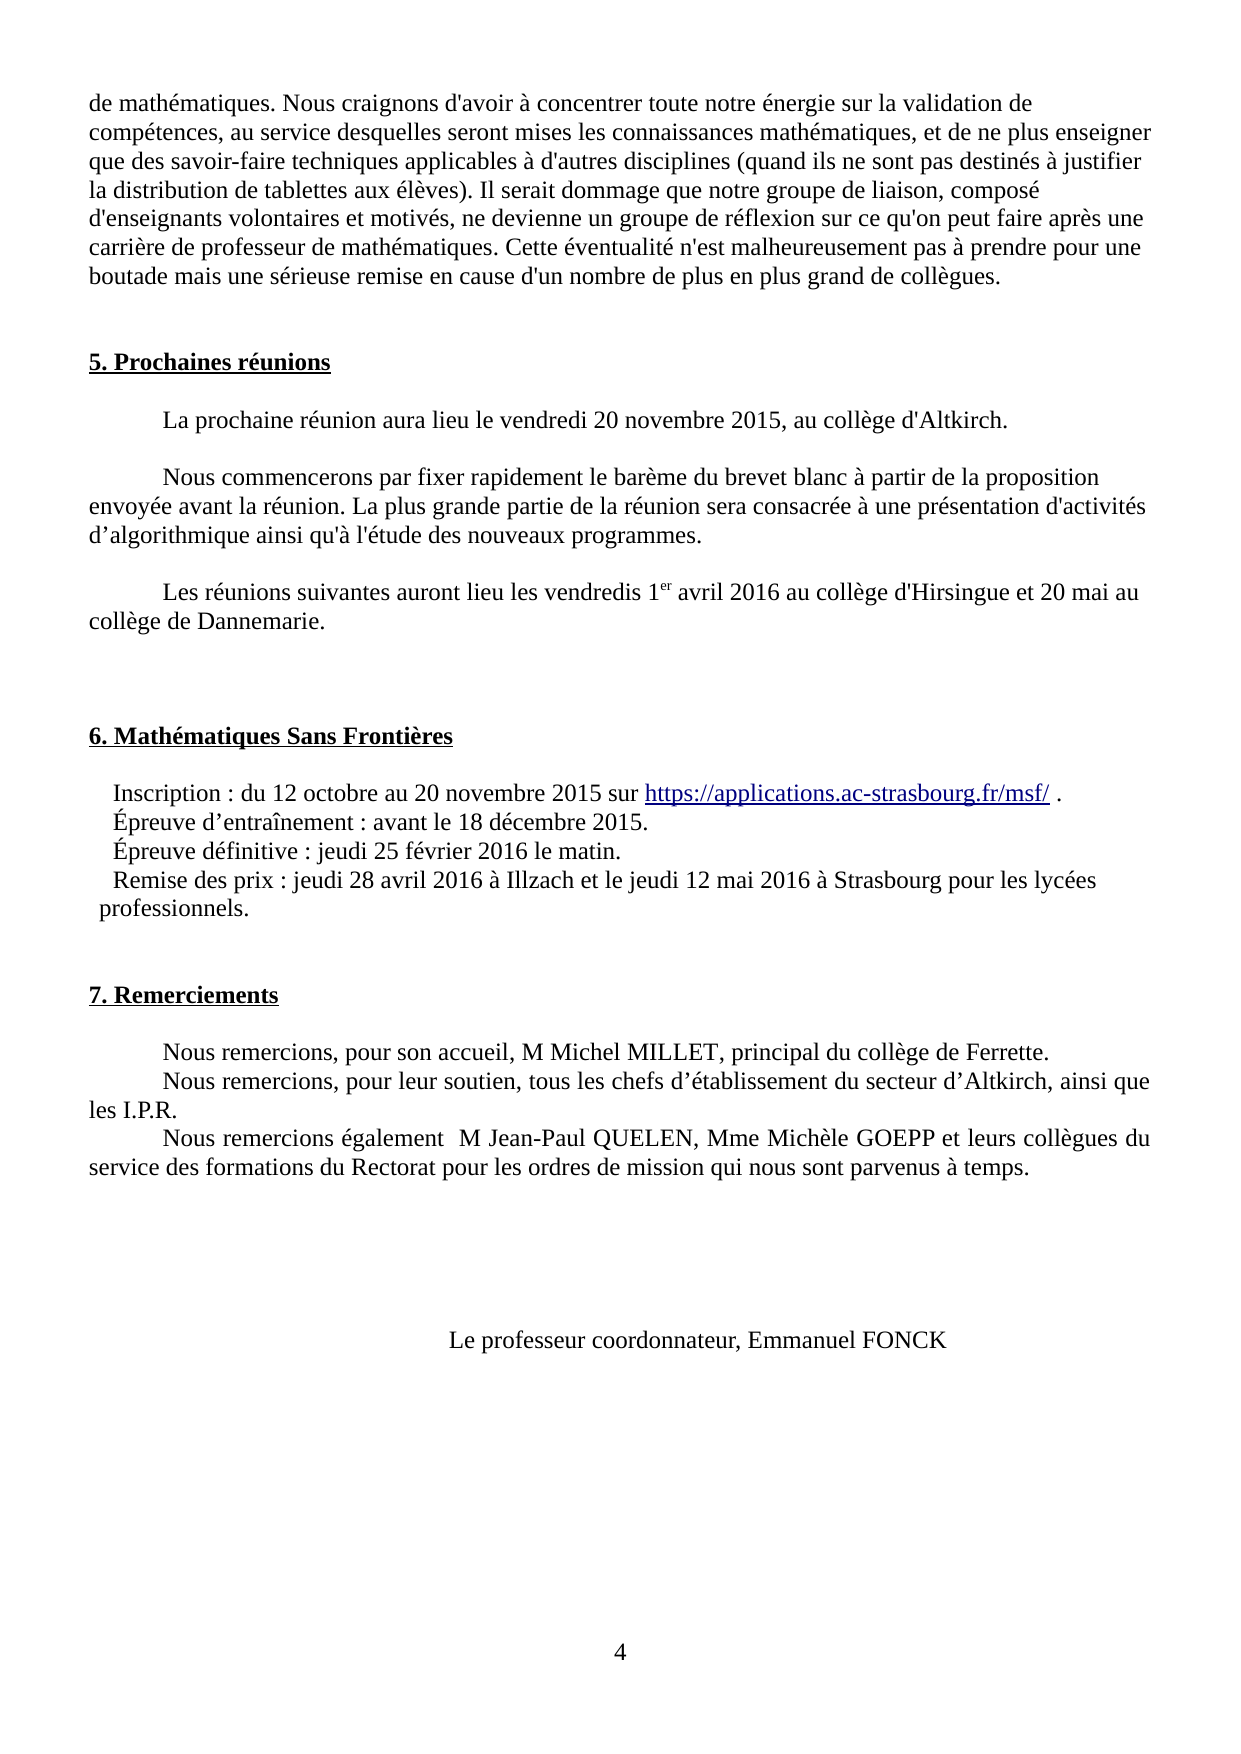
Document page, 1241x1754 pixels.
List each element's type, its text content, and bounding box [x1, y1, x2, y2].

text Le professeur coordonnateur, Emmanuel FONCK [162, 1325, 1152, 1353]
text 5. Prochaines réunions [89, 347, 1152, 376]
text Inscription : du 12 octobre au 20 novembre 2015 sur https://applications.ac-strasbourg.fr/msf/ . [99, 778, 1152, 807]
text La prochaine réunion aura lieu le vendredi 20 novembre 2015, au collège d'Altkirch. [89, 405, 1166, 433]
text de mathématiques. Nous craignons d'avoir à concentrer toute notre énergie sur la validation de compétences, au service desquelles seront mises les connaissances mathématiques, et de ne plus enseigner que des savoir-faire techniques applicables à d'autres disciplines (quand ils ne sont pas destinés à justifier la distribution de tablettes aux élèves). Il serait dommage que notre groupe de liaison, composé d'enseignants volontaires et motivés, ne devienne un groupe de réflexion sur ce qu'on peut faire après une carrière de professeur de mathématiques. Cette éventualité n'est malheureusement pas à prendre pour une boutade mais une sérieuse remise en cause d'un nombre de plus en plus grand de collègues. [89, 88, 1152, 290]
text 7. Remerciements [89, 980, 1152, 1008]
text Épreuve d’entraînement : avant le 18 décembre 2015. [99, 807, 1152, 836]
text Nous commencerons par fixer rapidement le barème du brevet blanc à partir de la proposition envoyée avant la réunion. La plus grande partie de la réunion sera consacrée à une présentation d'activités d’algorithmique ainsi qu'à l'étude des nouveaux programmes. [89, 462, 1152, 548]
text Nous remercions, pour son accueil, M Michel MILLET, principal du collège de Ferrette. [89, 1037, 1152, 1066]
text Les réunions suivantes auront lieu les vendredis 1er avril 2016 au collège d'Hirsingue et 20 mai au collège de Dannemarie. [89, 577, 1152, 635]
text Épreuve définitive : jeudi 25 février 2016 le matin. [99, 836, 1152, 865]
text 6. Mathématiques Sans Frontières [89, 721, 1152, 750]
text Nous remercions, pour leur soutien, tous les chefs d’établissement du secteur d’Altkirch, ainsi que les I.P.R. [89, 1066, 1152, 1123]
text Nous remercions également M Jean-Paul QUELEN, Mme Michèle GOEPP et leurs collègues du service des formations du Rectorat pour les ordres de mission qui nous sont parvenus à temps. [89, 1123, 1152, 1181]
text Remise des prix : jeudi 28 avril 2016 à Illzach et le jeudi 12 mai 2016 à Strasbourg pour les lycées professionnels. [99, 865, 1152, 922]
